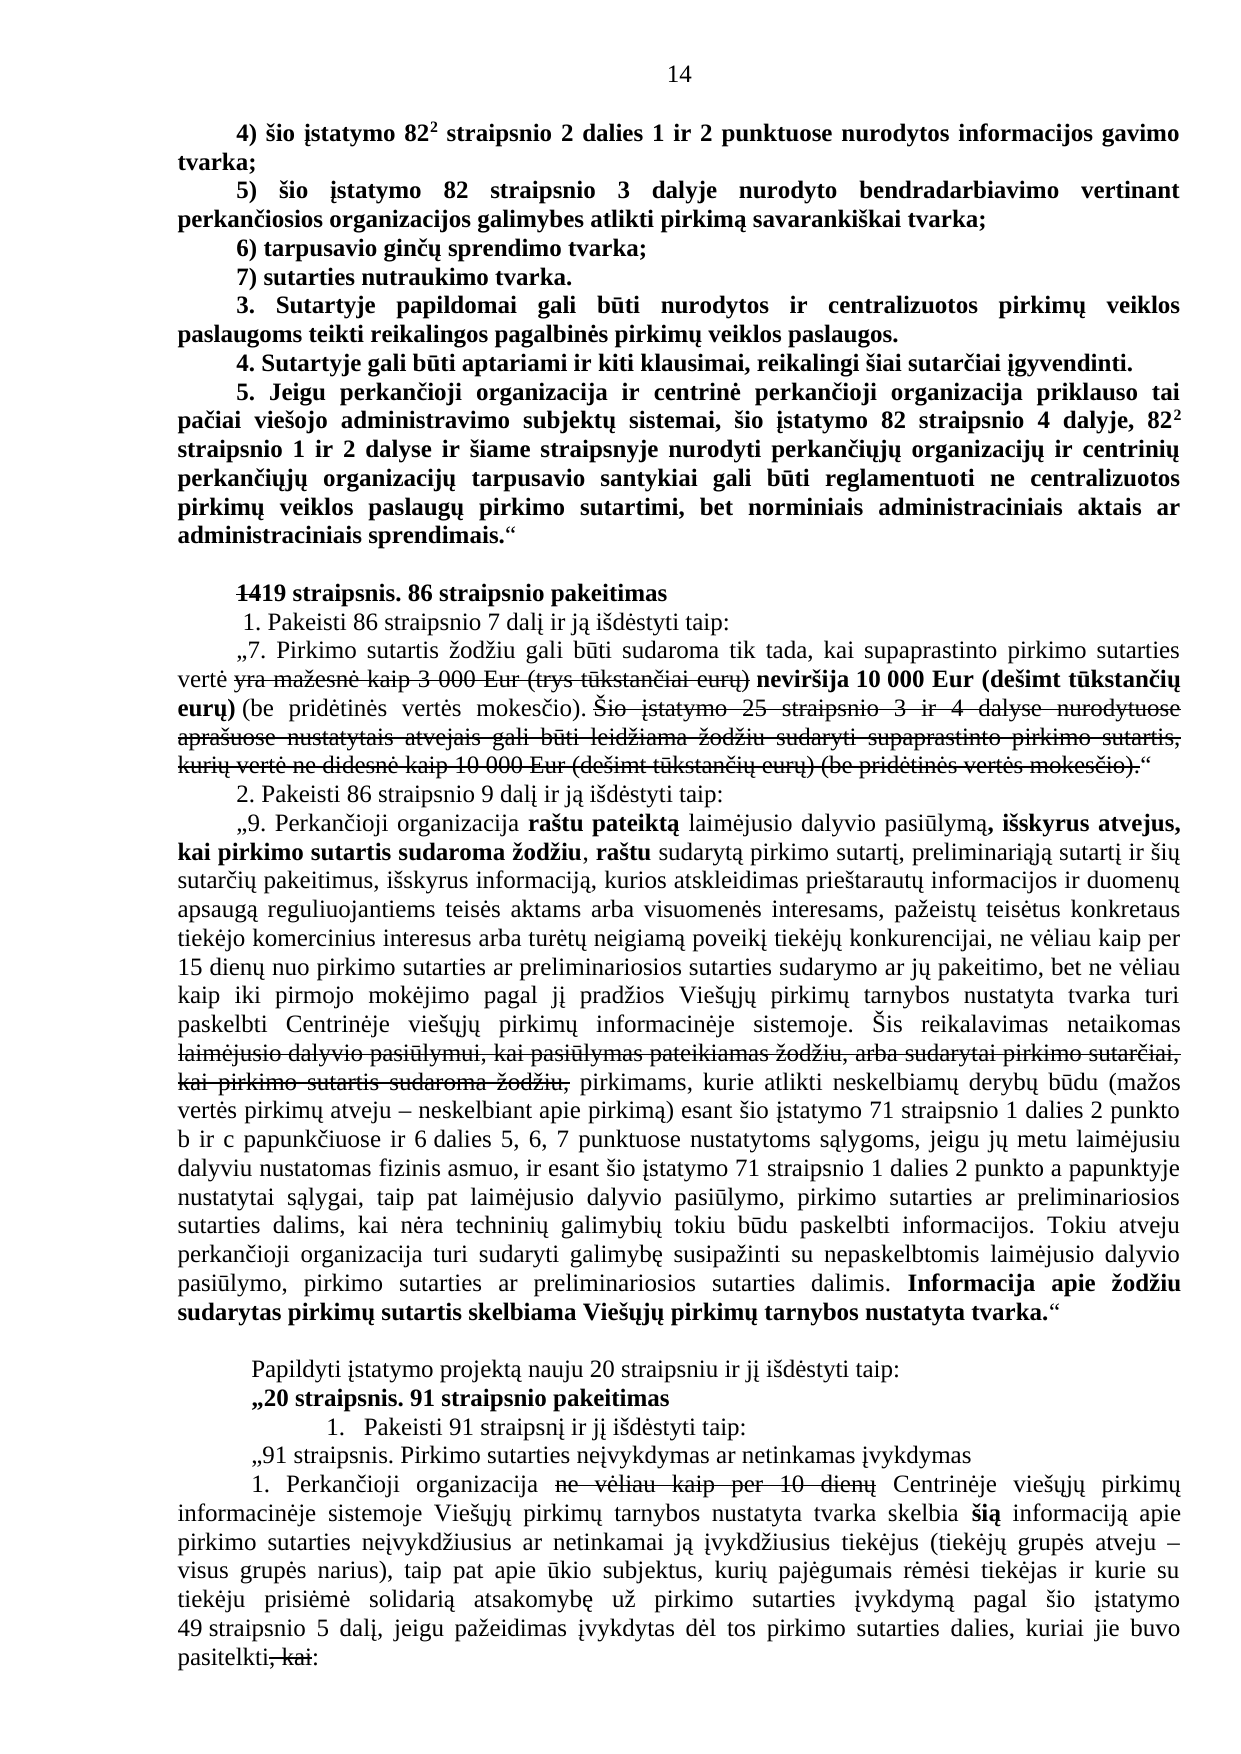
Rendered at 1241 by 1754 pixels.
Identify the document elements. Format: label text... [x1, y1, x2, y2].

text „7. Pirkimo sutartis žodžiu gali būti sudaroma tik tada, kai supaprastinto pirkimo sutarties vertė yra mažesnė kaip 3 000 Eur (trys tūkstančiai eurų) neviršija 10 000 Eur (dešimt tūkstančių eurų) (be pridėtinės vertės mokesčio). Šio įstatymo 25 straipsnio 3 ir 4 dalyse nurodytuose aprašuose nustatytais atvejais gali būti leidžiama žodžiu sudaryti supaprastinto pirkimo sutartis, kurių vertė ne didesnė kaip 10 000 Eur (dešimt tūkstančių eurų) (be pridėtinės vertės mokesčio).“ [177, 738, 1181, 779]
text 1. Pakeisti 86 straipsnio 7 dalį ir ją išdėstyti taip: [177, 607, 1181, 636]
text 4. Sutartyje gali būti aptariami ir kiti klausimai, reikalingi šiai sutarčiai įgyvendinti. [177, 348, 1181, 377]
text 1419 straipsnis. 86 straipsnio pakeitimas [177, 578, 1181, 607]
text 2. Pakeisti 86 straipsnio 9 dalį ir ją išdėstyti taip: [177, 779, 1181, 808]
text „20 straipsnis. 91 straipsnio pakeitimas [177, 1383, 1181, 1412]
text 1. Perkančioji organizacija ne vėliau kaip per 10 dienų Centrinėje viešųjų pirkimų informacinėje sistemoje Viešųjų pirkimų tarnybos nustatyta tvarka skelbia šią informaciją apie pirkimo sutarties neįvykdžiusius ar netinkamai ją įvykdžiusius tiekėjus (tiekėjų grupės atveju – visus grupės narius), taip pat apie ūkio subjektus, kurių pajėgumais rėmėsi tiekėjas ir kurie su tiekėju prisiėmė solidarią atsakomybę už pirkimo sutarties įvykdymą pagal šio įstatymo 49 straipsnio 5 dalį, jeigu pažeidimas įvykdytas dėl tos pirkimo sutarties dalies, kuriai jie buvo pasitelkti, kai: [177, 1469, 1181, 1671]
text 5. Jeigu perkančioji organizacija ir centrinė perkančioji organizacija priklauso tai pačiai viešojo administravimo subjektų sistemai, šio įstatymo 82 straipsnio 4 dalyje, 822 straipsnio 1 ir 2 dalyse ir šiame straipsnyje nurodyti perkančiųjų organizacijų ir centrinių perkančiųjų organizacijų tarpusavio santykiai gali būti reglamentuoti ne centralizuotos pirkimų veiklos paslaugų pirkimo sutartimi, bet norminiais administraciniais aktais ar administraciniais sprendimais.“ [177, 377, 1181, 549]
text „9. Perkančioji organizacija raštu pateiktą laimėjusio dalyvio pasiūlymą, išskyrus atvejus, kai pirkimo sutartis sudaroma žodžiu, raštu sudarytą pirkimo sutartį, preliminariąją sutartį ir šių sutarčių pakeitimus, išskyrus informaciją, kurios atskleidimas prieštarautų informacijos ir duomenų apsaugą reguliuojantiems teisės aktams arba visuomenės interesams, pažeistų teisėtus konkretaus tiekėjo komercinius interesus arba turėtų neigiamą poveikį tiekėjų konkurencijai, ne vėliau kaip per 15 dienų nuo pirkimo sutarties ar preliminariosios sutarties sudarymo ar jų pakeitimo, bet ne vėliau kaip iki pirmojo mokėjimo pagal jį pradžios Viešųjų pirkimų tarnybos nustatyta tvarka turi paskelbti Centrinėje viešųjų pirkimų informacinėje sistemoje. Šis reikalavimas netaikomas laimėjusio dalyvio pasiūlymui, kai pasiūlymas pateikiamas žodžiu, arba sudarytai pirkimo sutarčiai, kai pirkimo sutartis sudaroma žodžiu, pirkimams, kurie atlikti neskelbiamų derybų būdu (mažos vertės pirkimų atveju – neskelbiant apie pirkimą) esant šio įstatymo 71 straipsnio 1 dalies 2 punkto b ir c papunkčiuose ir 6 dalies 5, 6, 7 punktuose nustatytoms sąlygoms, jeigu jų metu laimėjusiu dalyviu nustatomas fizinis asmuo, ir esant šio įstatymo 71 straipsnio 1 dalies 2 punkto a papunktyje nustatytai sąlygai, taip pat laimėjusio dalyvio pasiūlymo, pirkimo sutarties ar preliminariosios sutarties dalims, kai nėra techninių galimybių tokiu būdu paskelbti informacijos. Tokiu atveju perkančioji organizacija turi sudaryti galimybę susipažinti su nepaskelbtomis laimėjusio dalyvio pasiūlymo, pirkimo sutarties ar preliminariosios sutarties dalimis. Informacija apie žodžiu sudarytas pirkimų sutartis skelbiama Viešųjų pirkimų tarnybos nustatyta tvarka.“ [177, 1055, 1181, 1326]
text 4) šio įstatymo 822 straipsnio 2 dalies 1 ir 2 punktuose nurodytos informacijos gavimo tvarka; [177, 118, 1181, 176]
list Pakeisti 91 straipsnį ir jį išdėstyti taip: [326, 1412, 1181, 1441]
text 7) sutarties nutraukimo tvarka. [177, 262, 1181, 291]
text „9. Perkančioji organizacija raštu pateiktą laimėjusio dalyvio pasiūlymą, išskyrus atvejus, kai pirkimo sutartis sudaroma žodžiu, raštu sudarytą pirkimo sutartį, preliminariąją sutartį ir šių sutarčių pakeitimus, išskyrus informaciją, kurios atskleidimas prieštarautų informacijos ir duomenų apsaugą reguliuojantiems teisės aktams arba visuomenės interesams, pažeistų teisėtus konkretaus tiekėjo komercinius interesus arba turėtų neigiamą poveikį tiekėjų konkurencijai, ne vėliau kaip per 15 dienų nuo pirkimo sutarties ar preliminariosios sutarties sudarymo ar jų pakeitimo, bet ne vėliau kaip iki pirmojo mokėjimo pagal jį pradžios Viešųjų pirkimų tarnybos nustatyta tvarka turi paskelbti Centrinėje viešųjų pirkimų informacinėje sistemoje. Šis reikalavimas netaikomas laimėjusio dalyvio pasiūlymui, kai pasiūlymas pateikiamas žodžiu, arba sudarytai pirkimo sutarčiai, kai pirkimo sutartis sudaroma žodžiu, pirkimams, kurie atlikti neskelbiamų derybų būdu (mažos vertės pirkimų atveju – neskelbiant apie pirkimą) esant šio įstatymo 71 straipsnio 1 dalies 2 punkto b ir c papunkčiuose ir 6 dalies 5, 6, 7 punktuose nustatytoms sąlygoms, jeigu jų metu laimėjusiu dalyviu nustatomas fizinis asmuo, ir esant šio įstatymo 71 straipsnio 1 dalies 2 punkto a papunktyje nustatytai sąlygai, taip pat laimėjusio dalyvio pasiūlymo, pirkimo sutarties ar preliminariosios sutarties dalims, kai nėra techninių galimybių tokiu būdu paskelbti informacijos. Tokiu atveju perkančioji organizacija turi sudaryti galimybę susipažinti su nepaskelbtomis laimėjusio dalyvio pasiūlymo, pirkimo sutarties ar preliminariosios sutarties dalimis. Informacija apie žodžiu sudarytas pirkimų sutartis skelbiama Viešųjų pirkimų tarnybos nustatyta tvarka.“ [177, 808, 1181, 1054]
text „91 straipsnis. Pirkimo sutarties neįvykdymas ar netinkamas įvykdymas [177, 1441, 1181, 1469]
text 6) tarpusavio ginčų sprendimo tvarka; [177, 233, 1181, 262]
text Papildyti įstatymo projektą nauju 20 straipsniu ir jį išdėstyti taip: [177, 1354, 1181, 1383]
text 5) šio įstatymo 82 straipsnio 3 dalyje nurodyto bendradarbiavimo vertinant perkančiosios organizacijos galimybes atlikti pirkimą savarankiškai tvarka; [177, 176, 1181, 233]
text 3. Sutartyje papildomai gali būti nurodytos ir centralizuotos pirkimų veiklos paslaugoms teikti reikalingos pagalbinės pirkimų veiklos paslaugos. [177, 291, 1181, 348]
text „7. Pirkimo sutartis žodžiu gali būti sudaroma tik tada, kai supaprastinto pirkimo sutarties vertė yra mažesnė kaip 3 000 Eur (trys tūkstančiai eurų) neviršija 10 000 Eur (dešimt tūkstančių eurų) (be pridėtinės vertės mokesčio). Šio įstatymo 25 straipsnio 3 ir 4 dalyse nurodytuose aprašuose nustatytais atvejais gali būti leidžiama žodžiu sudaryti supaprastinto pirkimo sutartis, kurių vertė ne didesnė kaip 10 000 Eur (dešimt tūkstančių eurų) (be pridėtinės vertės mokesčio).“ [177, 636, 1181, 737]
